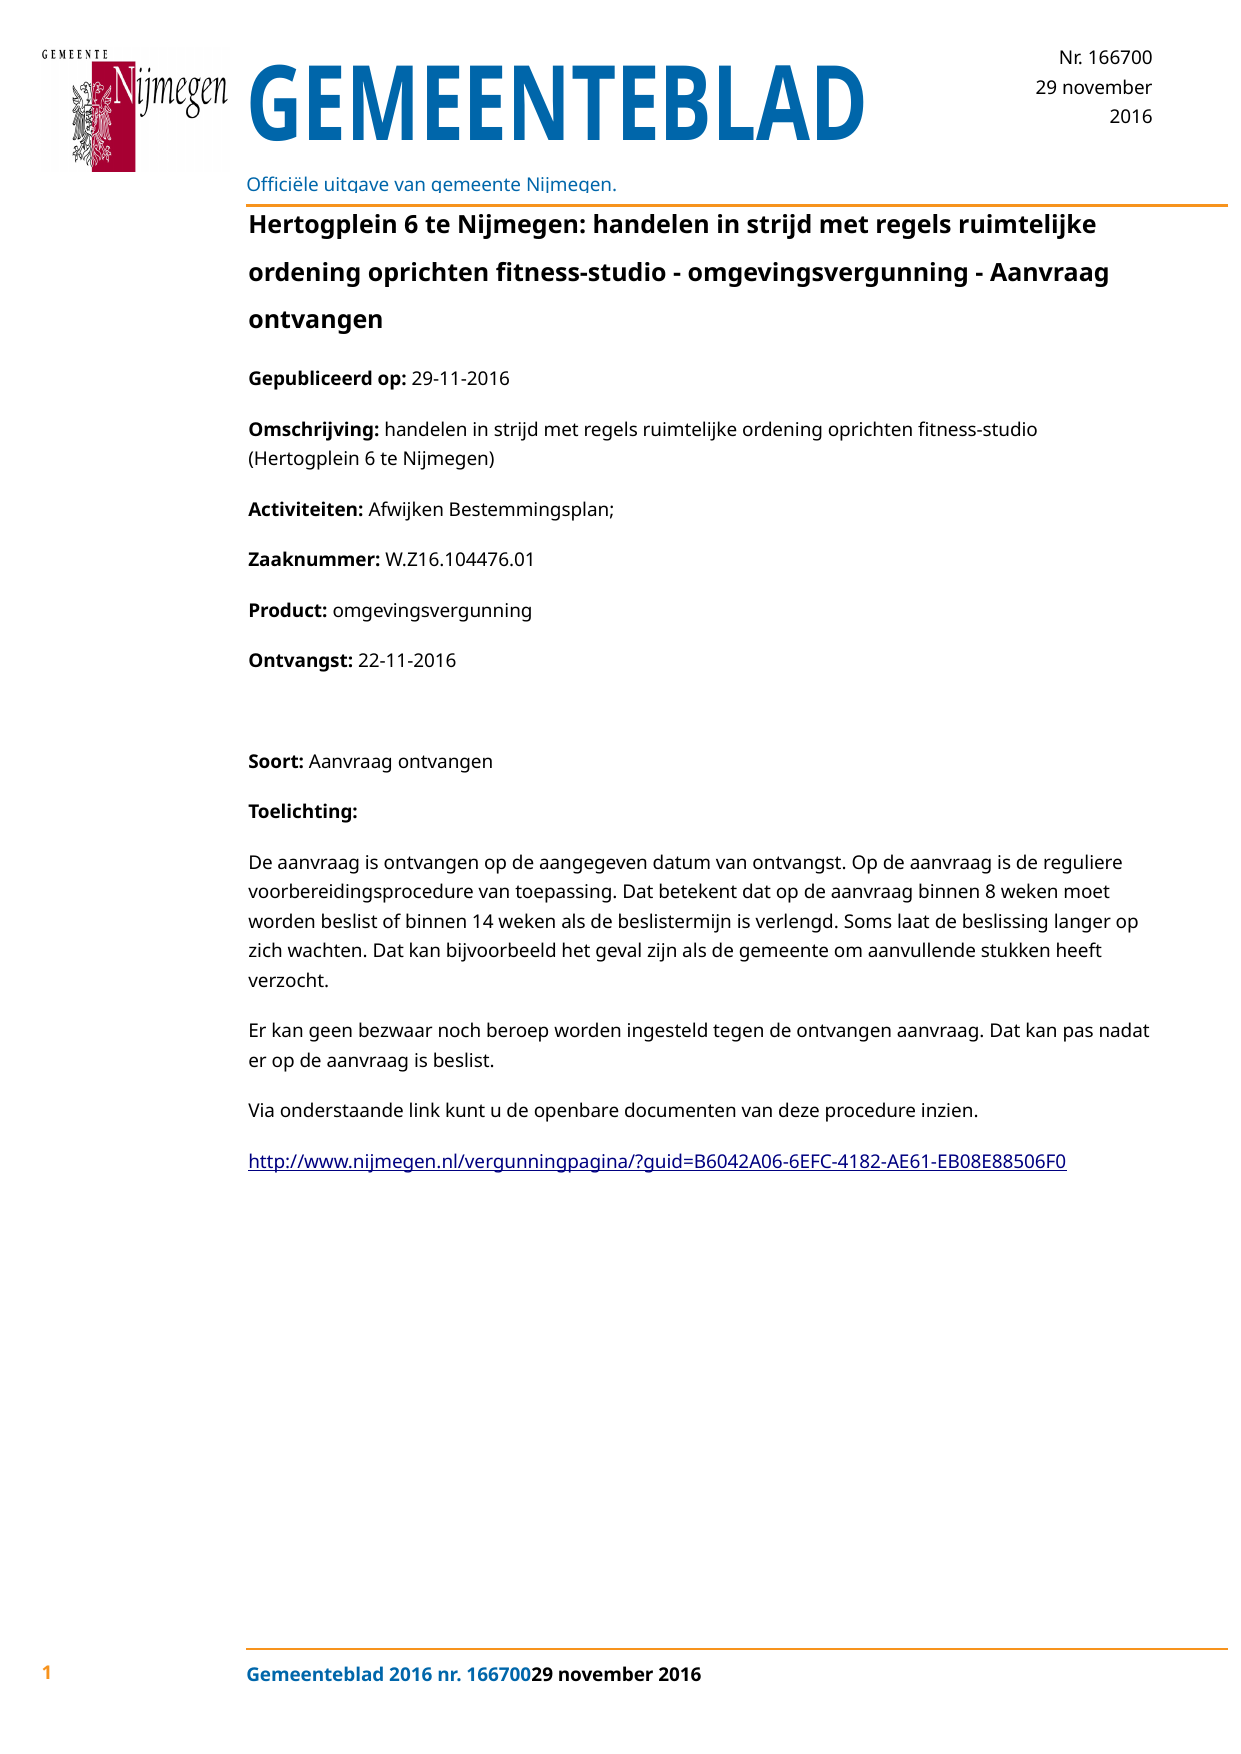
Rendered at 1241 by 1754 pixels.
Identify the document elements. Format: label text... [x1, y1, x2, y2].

text Product: omgevingsvergunning [248, 597, 1152, 622]
text http://www.nijmegen.nl/vergunningpagina/?guid=B6042A06-6EFC-4182-AE61-EB08E88506F0 [248, 1148, 1152, 1174]
picture [41, 47, 231, 172]
text Er kan geen bezwaar noch beroep worden ingesteld tegen de ontvangen aanvraag. Dat kan pas nadat er op de aanvraag is beslist. [248, 1018, 1152, 1073]
text De aanvraag is ontvangen op de aangegeven datum van ontvangst. Op de aanvraag is de reguliere voorbereidingsprocedure van toepassing. Dat betekent dat op de aanvraag binnen 8 weken moet worden beslist of binnen 14 weken als de beslistermijn is verlengd. Soms laat de beslissing langer op zich wachten. Dat kan bijvoorbeeld het geval zijn als de gemeente om aanvullende stukken heeft verzocht. [248, 849, 1152, 993]
text Zaaknummer: W.Z16.104476.01 [248, 546, 1152, 572]
text Activiteiten: Afwijken Bestemmingsplan; [248, 496, 1152, 522]
text Soort: Aanvraag ontvangen [248, 748, 1152, 774]
text Hertogplein 6 te Nijmegen: handelen in strijd met regels ruimtelijke ordening oprichten fitness-studio - omgevingsvergunning - Aanvraag ontvangen [248, 207, 1152, 336]
text Ontvangst: 22-11-2016 [248, 647, 1152, 673]
text Via onderstaande link kunt u de openbare documenten van deze procedure inzien. [248, 1098, 1152, 1123]
text Omschrijving: handelen in strijd met regels ruimtelijke ordening oprichten fitness-studio (Hertogplein 6 te Nijmegen) [248, 416, 1152, 471]
text Gepubliceerd op: 29-11-2016 [248, 366, 1152, 391]
text Toelichting: [248, 798, 1152, 824]
